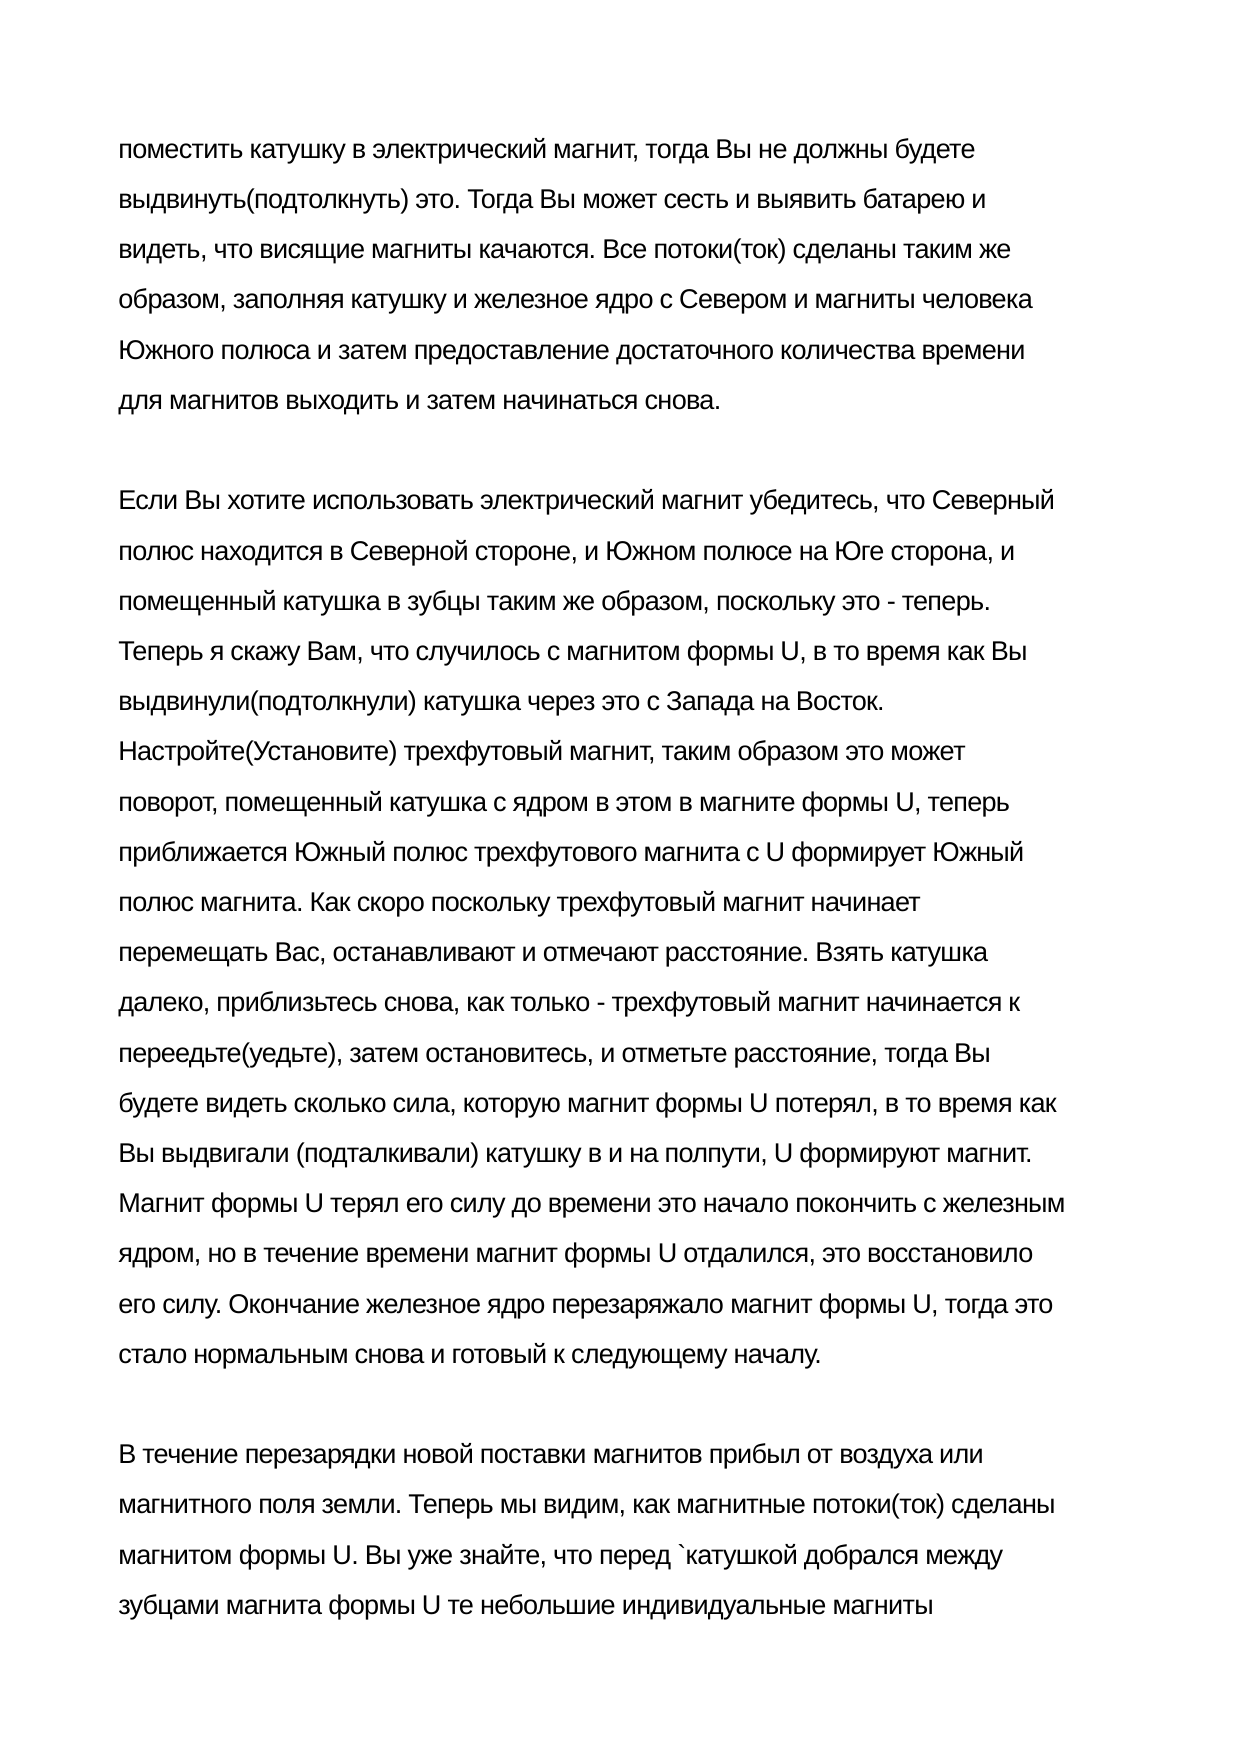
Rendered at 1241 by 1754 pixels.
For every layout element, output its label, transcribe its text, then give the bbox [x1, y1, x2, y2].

text Если Вы хотите использовать электрический магнит убедитесь, что Северный полюс находится в Северной стороне, и Южном полюсе на Юге сторона, и помещенный катушка в зубцы таким же образом, поскольку это - теперь. Теперь я скажу Вам, что случилось с магнитом формы U, в то время как Вы выдвинули(подтолкнули) катушка через это с Запада на Восток. Настройте(Установите) трехфутовый магнит, таким образом это может поворот, помещенный катушка с ядром в этом в магните формы U, теперь приближается Южный полюс трехфутового магнита с U формирует Южный полюс магнита. Как скоро поскольку трехфутовый магнит начинает перемещать Вас, останавливают и отмечают расстояние. Взять катушка далеко, приблизьтесь снова, как только - трехфутовый магнит начинается к переедьте(уедьте), затем остановитесь, и отметьте расстояние, тогда Вы будете видеть сколько сила, которую магнит формы U потерял, в то время как Вы выдвигали (подталкивали) катушку в и на полпути, U формируют магнит. Магнит формы U терял его силу до времени это начало покончить с железным ядром, но в течение времени магнит формы U отдалился, это восстановило его силу. Окончание железное ядро перезаряжало магнит формы U, тогда это стало нормальным снова и готовый к следующему началу. [118, 469, 1066, 1373]
text поместить катушку в электрический магнит, тогда Вы не должны будете выдвинуть(подтолкнуть) это. Тогда Вы может сесть и выявить батарею и видеть, что висящие магниты качаются. Все потоки(ток) сделаны таким же образом, заполняя катушку и железное ядро с Севером и магниты человека Южного полюса и затем предоставление достаточного количества времени для магнитов выходить и затем начинаться снова. [118, 118, 1066, 419]
text В течение перезарядки новой поставки магнитов прибыл от воздуха или магнитного поля земли. Теперь мы видим, как магнитные потоки(ток) сделаны магнитом формы U. Вы уже знайте, что перед `катушкой добрался между зубцами магнита формы U те небольшие индивидуальные магниты [118, 1423, 1066, 1624]
